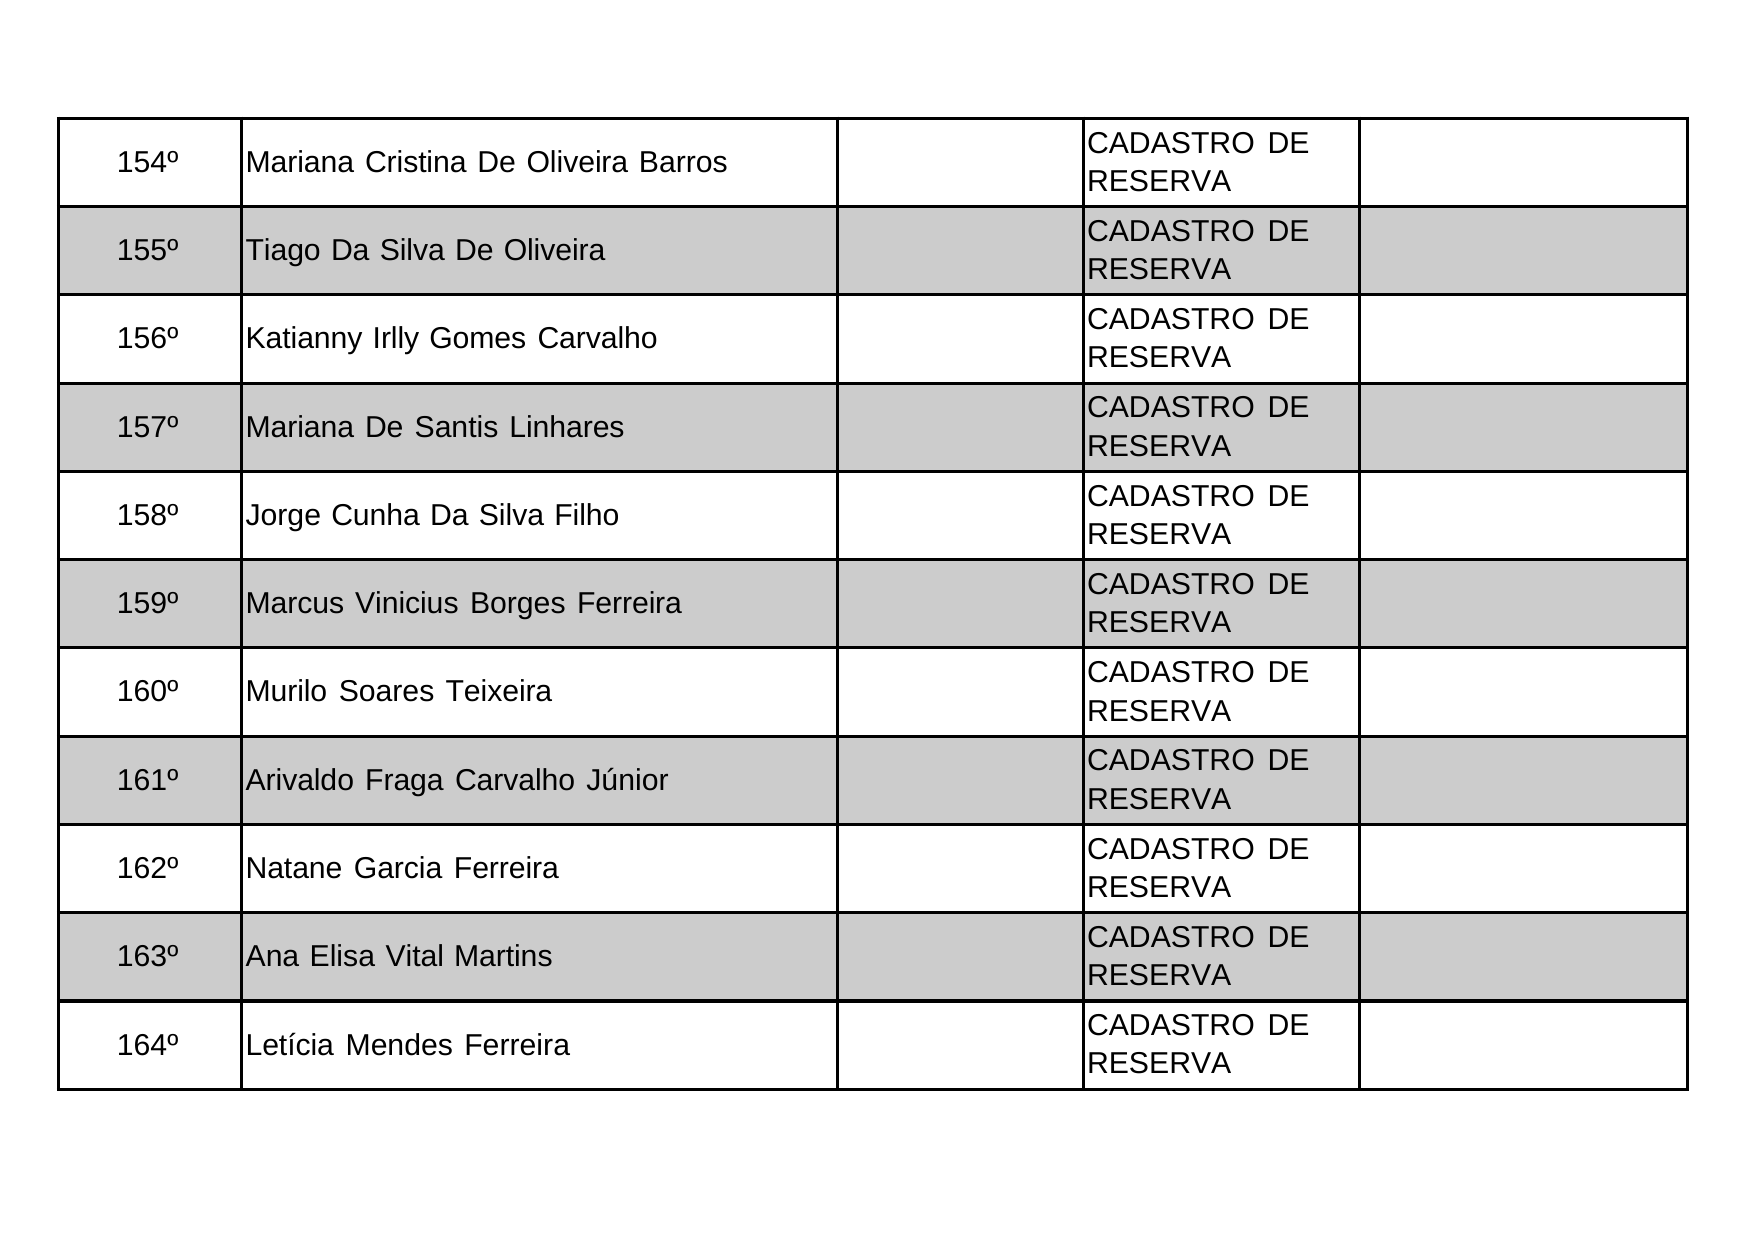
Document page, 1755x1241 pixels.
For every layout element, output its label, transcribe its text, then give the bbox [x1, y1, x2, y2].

table_cell Murilo Soares Teixeira [243, 649, 836, 734]
table_cell CADASTRO DE RESERVA [1085, 649, 1358, 734]
table_cell [1361, 914, 1686, 999]
table_cell [1361, 385, 1686, 470]
table_cell 160º [60, 649, 240, 734]
table_cell [1361, 473, 1686, 558]
table_cell 155º [60, 208, 240, 293]
table_cell [839, 826, 1082, 911]
table_cell CADASTRO DE RESERVA [1085, 561, 1358, 646]
table_header [839, 120, 1082, 205]
table_cell [839, 1003, 1082, 1087]
table_cell CADASTRO DE RESERVA [1085, 473, 1358, 558]
table_cell Katianny Irlly Gomes Carvalho [243, 296, 836, 382]
table_header CADASTRO DE RESERVA [1085, 120, 1358, 205]
table_cell 159º [60, 561, 240, 646]
table_cell CADASTRO DE RESERVA [1085, 914, 1358, 999]
table_cell [1361, 208, 1686, 293]
table_cell Arivaldo Fraga Carvalho Júnior [243, 738, 836, 823]
table_cell CADASTRO DE RESERVA [1085, 826, 1358, 911]
table_cell CADASTRO DE RESERVA [1085, 1003, 1358, 1087]
table_cell [1361, 649, 1686, 734]
table_cell [1361, 296, 1686, 382]
table_cell 157º [60, 385, 240, 470]
table_cell 163º [60, 914, 240, 999]
table_cell Tiago Da Silva De Oliveira [243, 208, 836, 293]
table_header [1361, 120, 1686, 205]
table_cell Ana Elisa Vital Martins [243, 914, 836, 999]
table_cell 161º [60, 738, 240, 823]
table_cell 156º [60, 296, 240, 382]
table_cell Mariana De Santis Linhares [243, 385, 836, 470]
table_cell 164º [60, 1003, 240, 1087]
table_cell Jorge Cunha Da Silva Filho [243, 473, 836, 558]
table_cell [839, 649, 1082, 734]
table_cell [839, 296, 1082, 382]
table_cell [839, 561, 1082, 646]
table_header Mariana Cristina De Oliveira Barros [243, 120, 836, 205]
table_cell Natane Garcia Ferreira [243, 826, 836, 911]
table_header 154º [60, 120, 240, 205]
table_cell CADASTRO DE RESERVA [1085, 296, 1358, 382]
table_cell CADASTRO DE RESERVA [1085, 208, 1358, 293]
table_cell [1361, 1003, 1686, 1087]
table_cell Letícia Mendes Ferreira [243, 1003, 836, 1087]
table_cell 158º [60, 473, 240, 558]
table_cell CADASTRO DE RESERVA [1085, 385, 1358, 470]
table_cell Marcus Vinicius Borges Ferreira [243, 561, 836, 646]
table_cell [1361, 561, 1686, 646]
table_cell CADASTRO DE RESERVA [1085, 738, 1358, 823]
table_cell [1361, 826, 1686, 911]
table_cell [839, 473, 1082, 558]
table_cell [1361, 738, 1686, 823]
table_cell [839, 738, 1082, 823]
table_cell [839, 208, 1082, 293]
table_cell [839, 914, 1082, 999]
table_cell [839, 385, 1082, 470]
table_cell 162º [60, 826, 240, 911]
